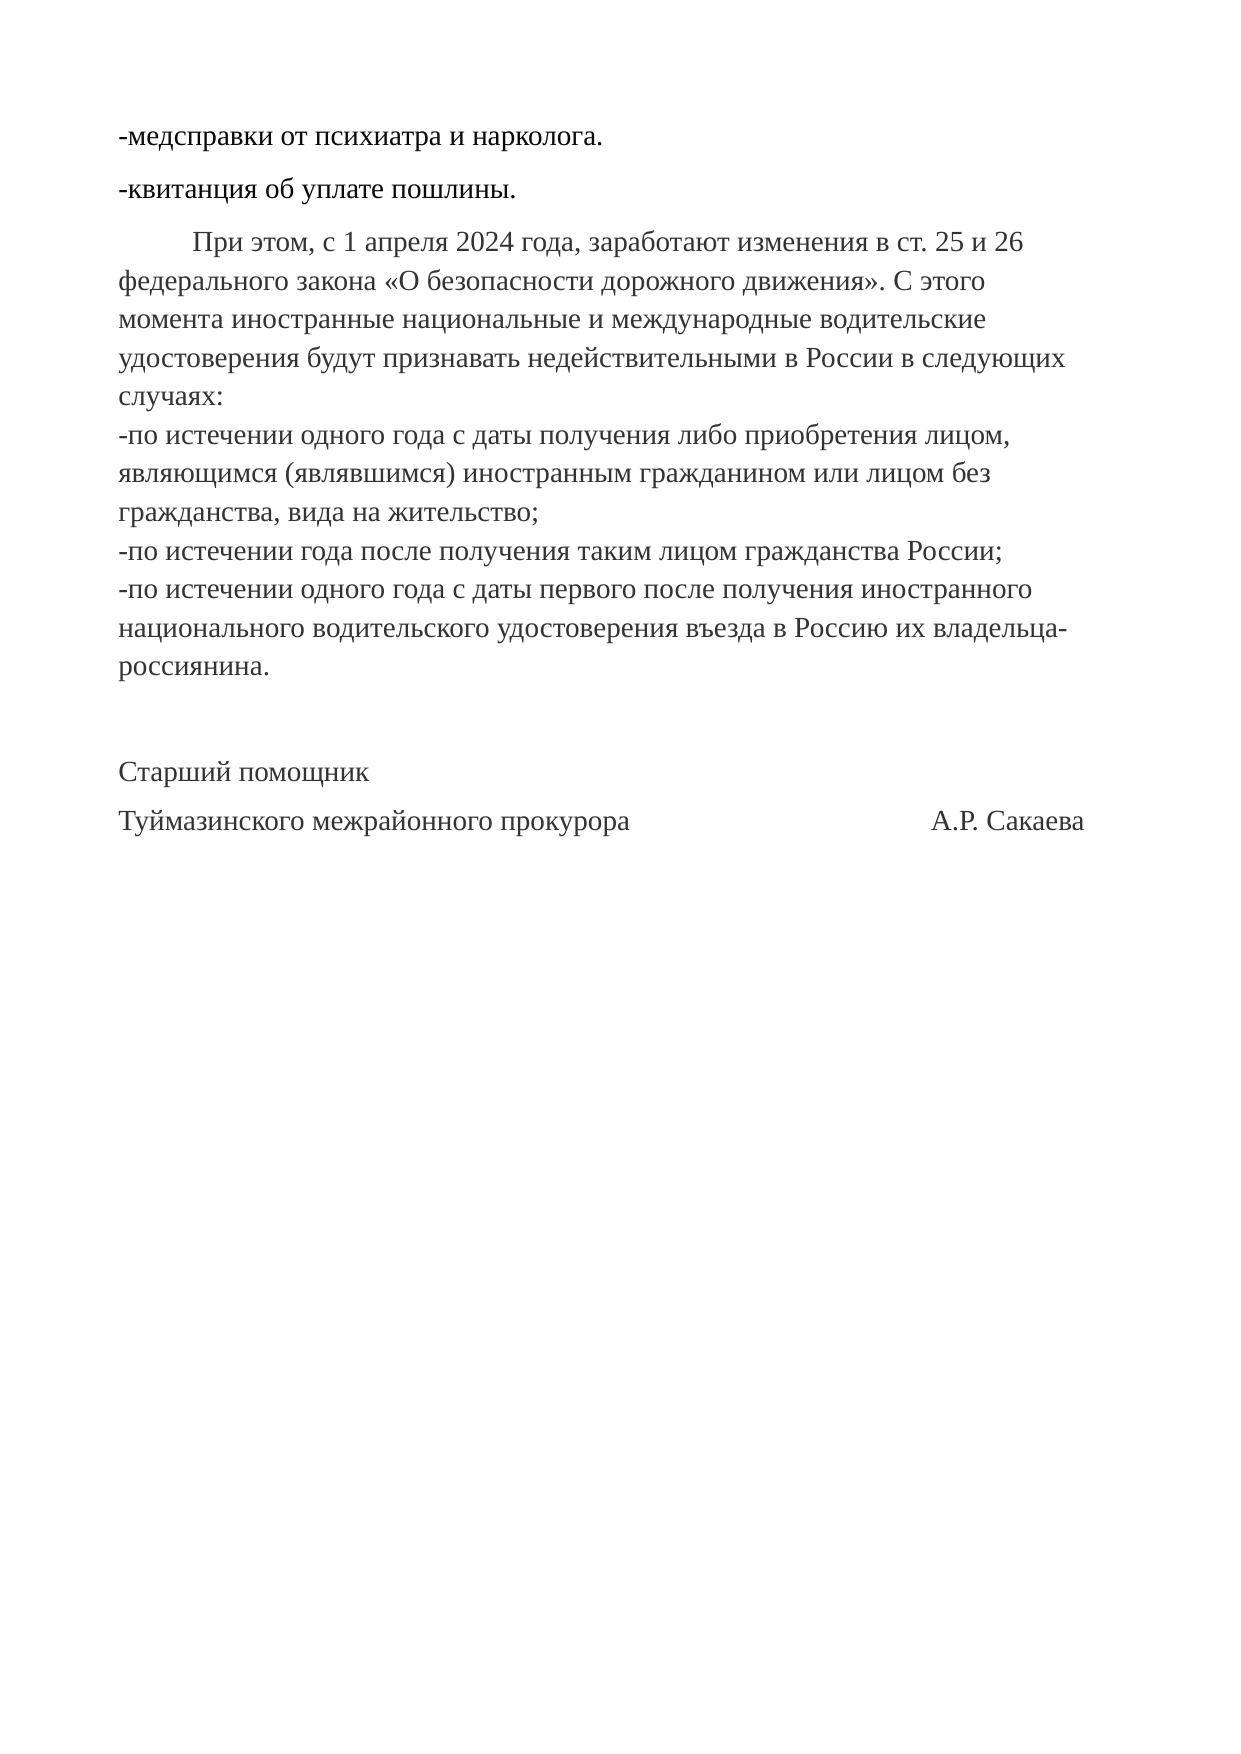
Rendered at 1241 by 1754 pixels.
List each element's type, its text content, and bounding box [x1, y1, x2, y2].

text -квитанция об уплате пошлины. [118, 171, 1122, 205]
text Туймазинского межрайонного прокурора А.Р. Сакаева [118, 803, 1122, 836]
text -медсправки от психиатра и нарколога. [118, 118, 1122, 152]
text Старший помощник [118, 754, 1122, 788]
text При этом, c 1 апреля 2024 года, заработают изменения в ст. 25 и 26 федерального закона «О безопасности дорожного движения». С этого момента иностранные национальные и международные водительские удостоверения будут признавать недействительными в России в следующих случаях: -по истечении одного года с даты получения либо приобретения лицом, являющимся (являвшимся) иностранным гражданином или лицом без гражданства, вида на жительство; -по истечении года после получения таким лицом гражданства России; -по истечении одного года с даты первого после получения иностранного национального водительского удостоверения въезда в Россию их владельца-россиянина. [118, 224, 1122, 682]
